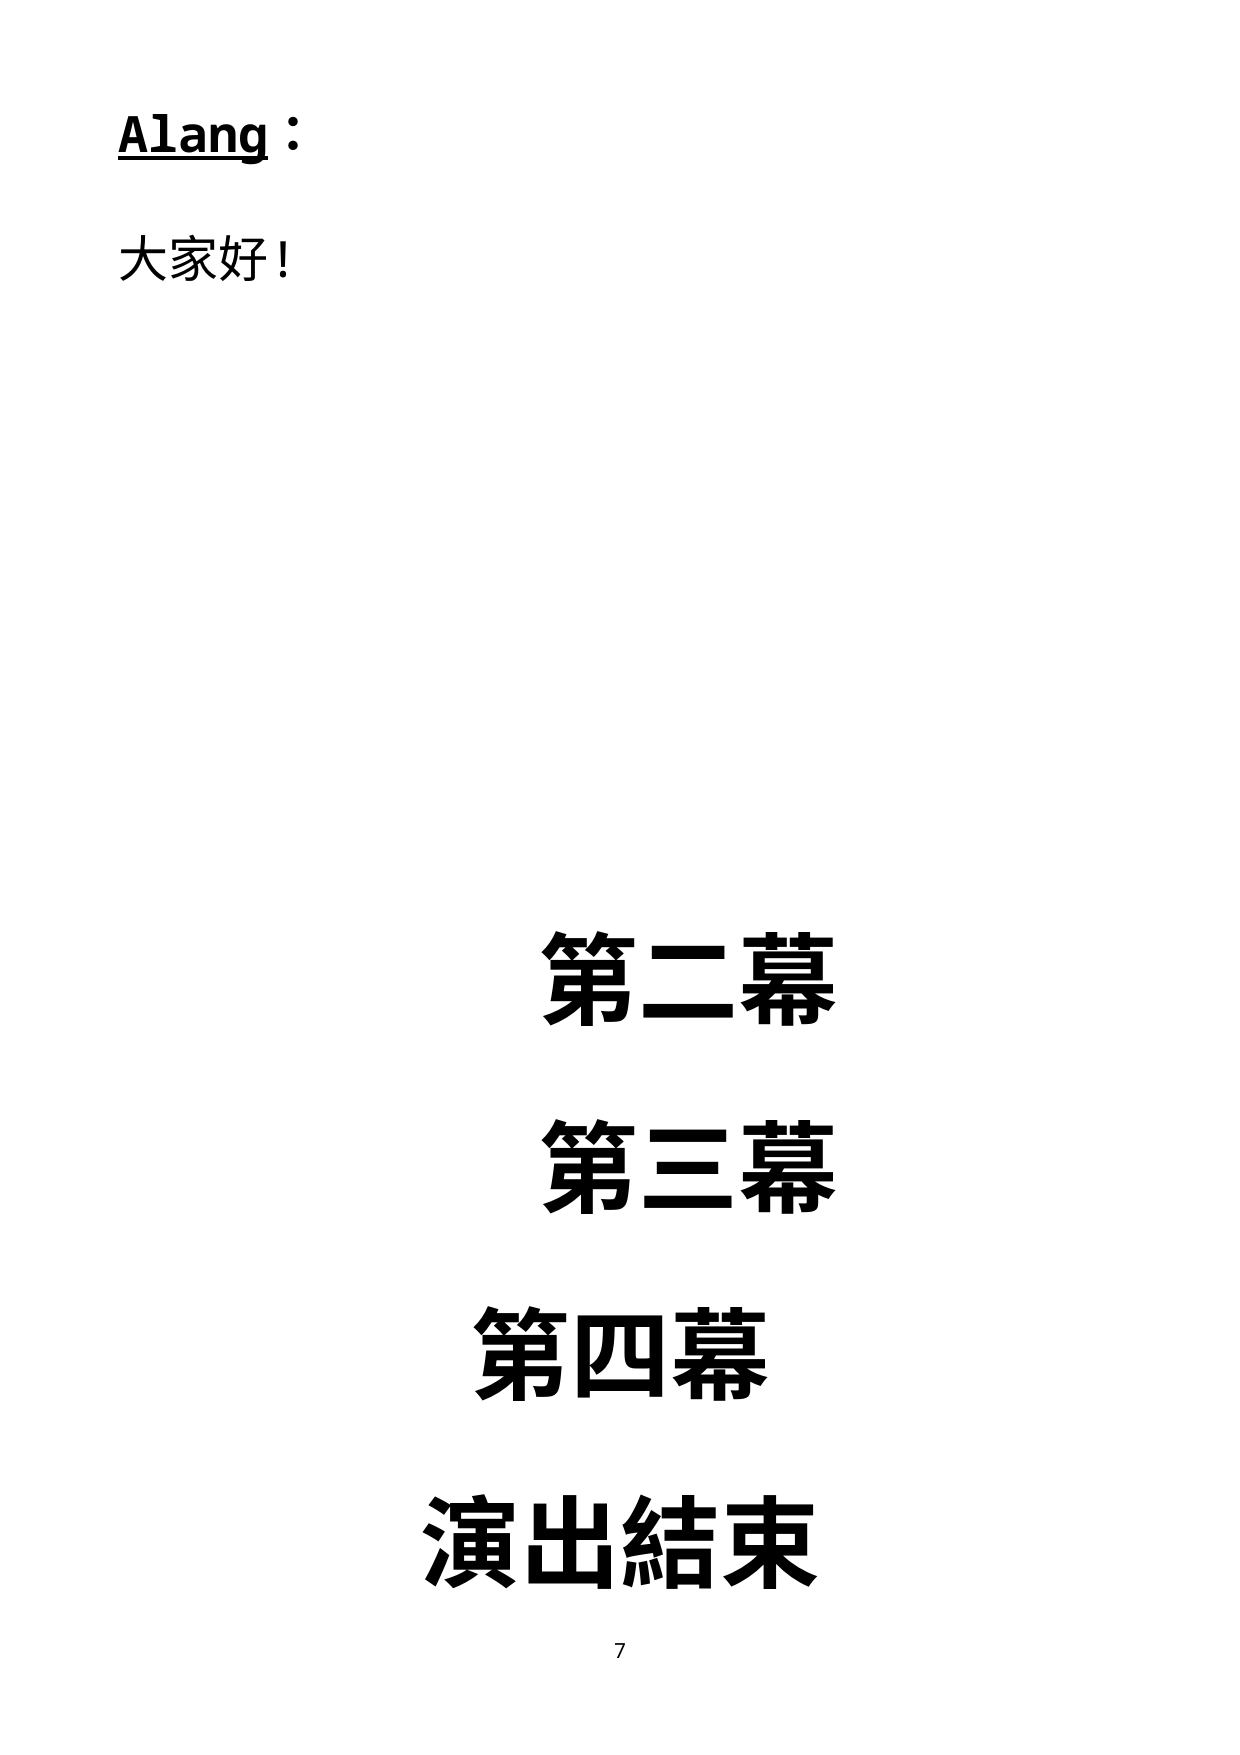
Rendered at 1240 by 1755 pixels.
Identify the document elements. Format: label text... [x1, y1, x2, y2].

text 演出結束 [118, 1432, 1121, 1620]
text 第二幕 [118, 870, 1121, 1057]
text 第三幕 [118, 1057, 1121, 1245]
text 第四幕 [118, 1245, 1121, 1432]
text 大家好! [118, 182, 1121, 307]
text Alang： [118, 57, 1121, 182]
